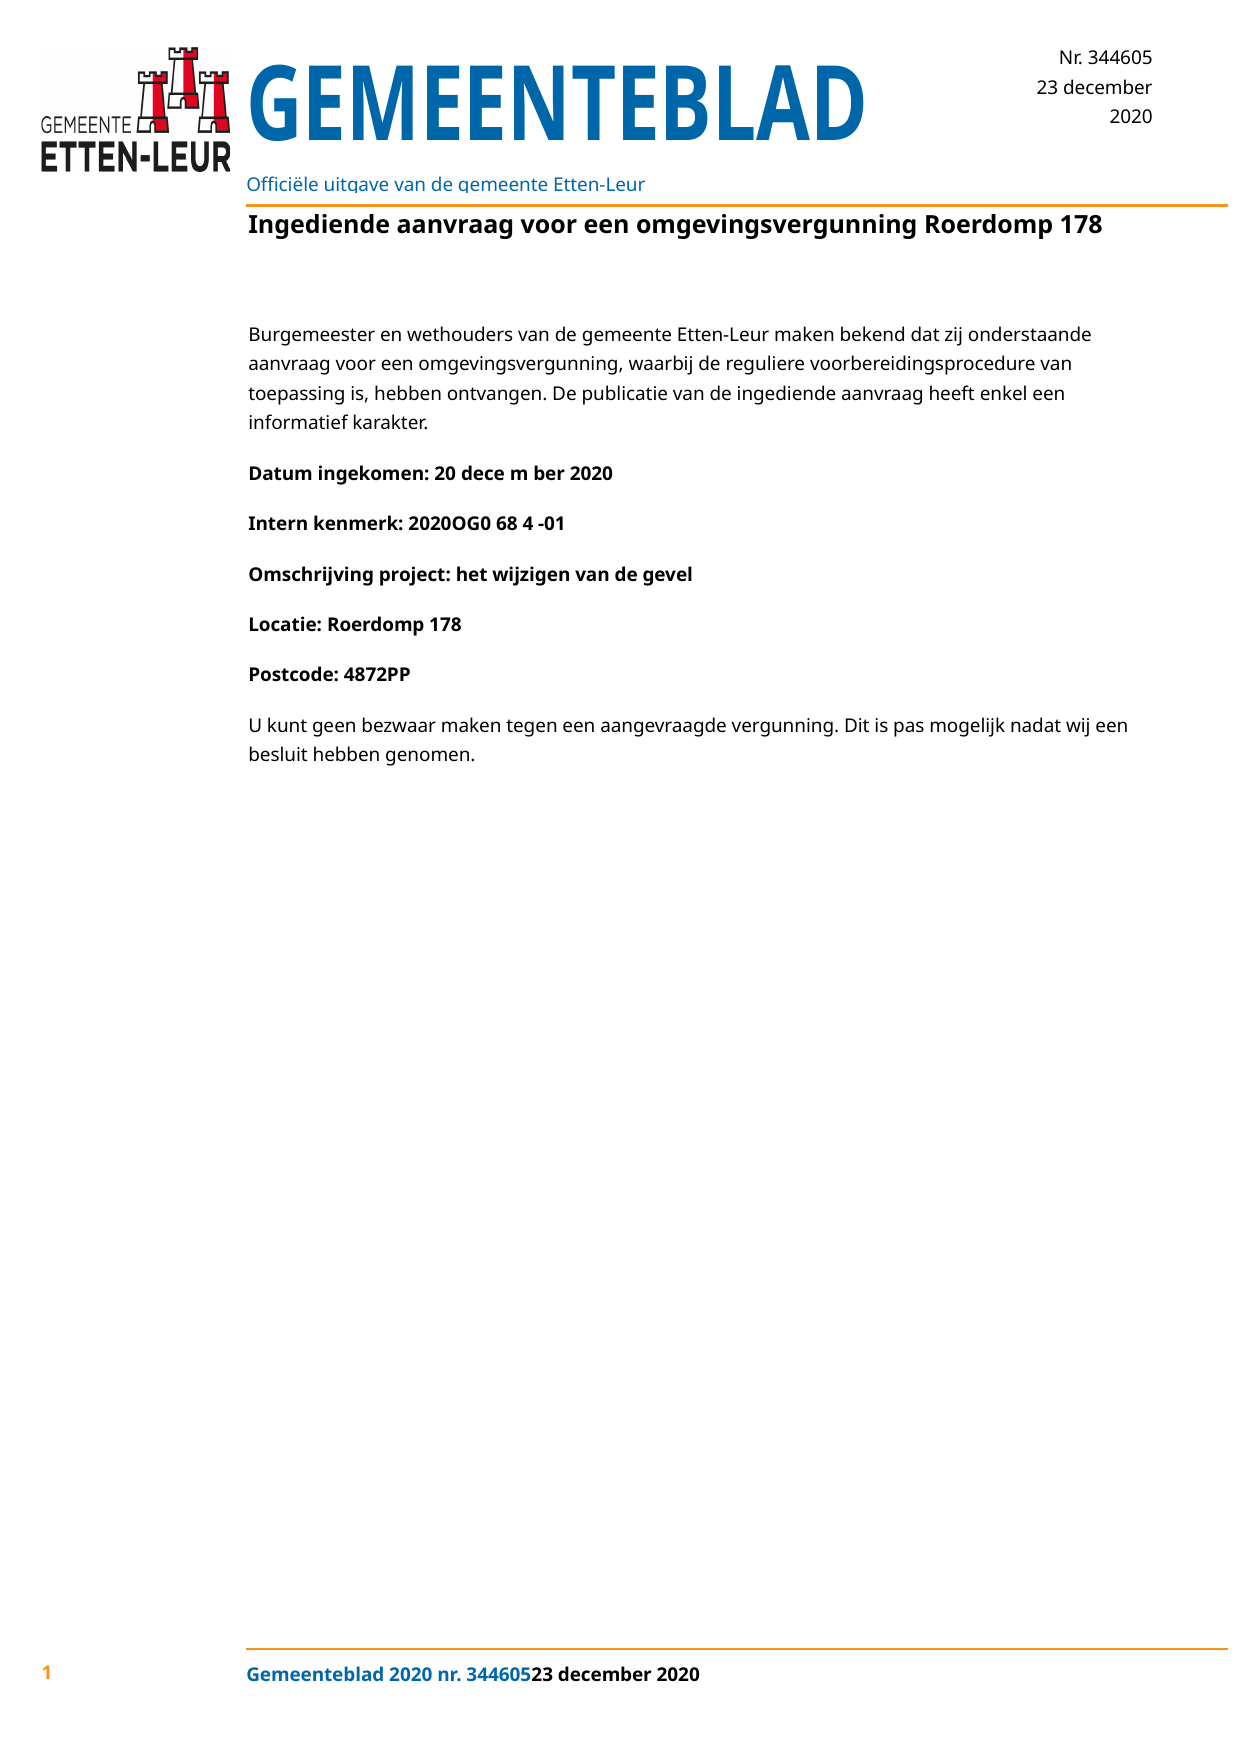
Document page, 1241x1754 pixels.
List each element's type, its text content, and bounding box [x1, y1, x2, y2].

text Postcode: 4872PP [248, 662, 1152, 687]
text U kunt geen bezwaar maken tegen een aangevraagde vergunning. Dit is pas mogelijk nadat wij een besluit hebben genomen. [248, 712, 1152, 767]
picture [41, 47, 231, 172]
text Locatie: Roerdomp 178 [248, 611, 1152, 637]
text Omschrijving project: het wijzigen van de gevel [248, 561, 1152, 586]
text Intern kenmerk: 2020OG0 68 4 -01 [248, 510, 1152, 536]
text Burgemeester en wethouders van de gemeente Etten-Leur maken bekend dat zij onderstaande aanvraag voor een omgevingsvergunning, waarbij de reguliere voorbereidingsprocedure van toepassing is, hebben ontvangen. De publicatie van de ingediende aanvraag heeft enkel een informatief karakter. [248, 321, 1152, 435]
text Ingediende aanvraag voor een omgevingsvergunning Roerdomp 178 [248, 207, 1152, 241]
text Datum ingekomen: 20 dece m ber 2020 [248, 460, 1152, 486]
